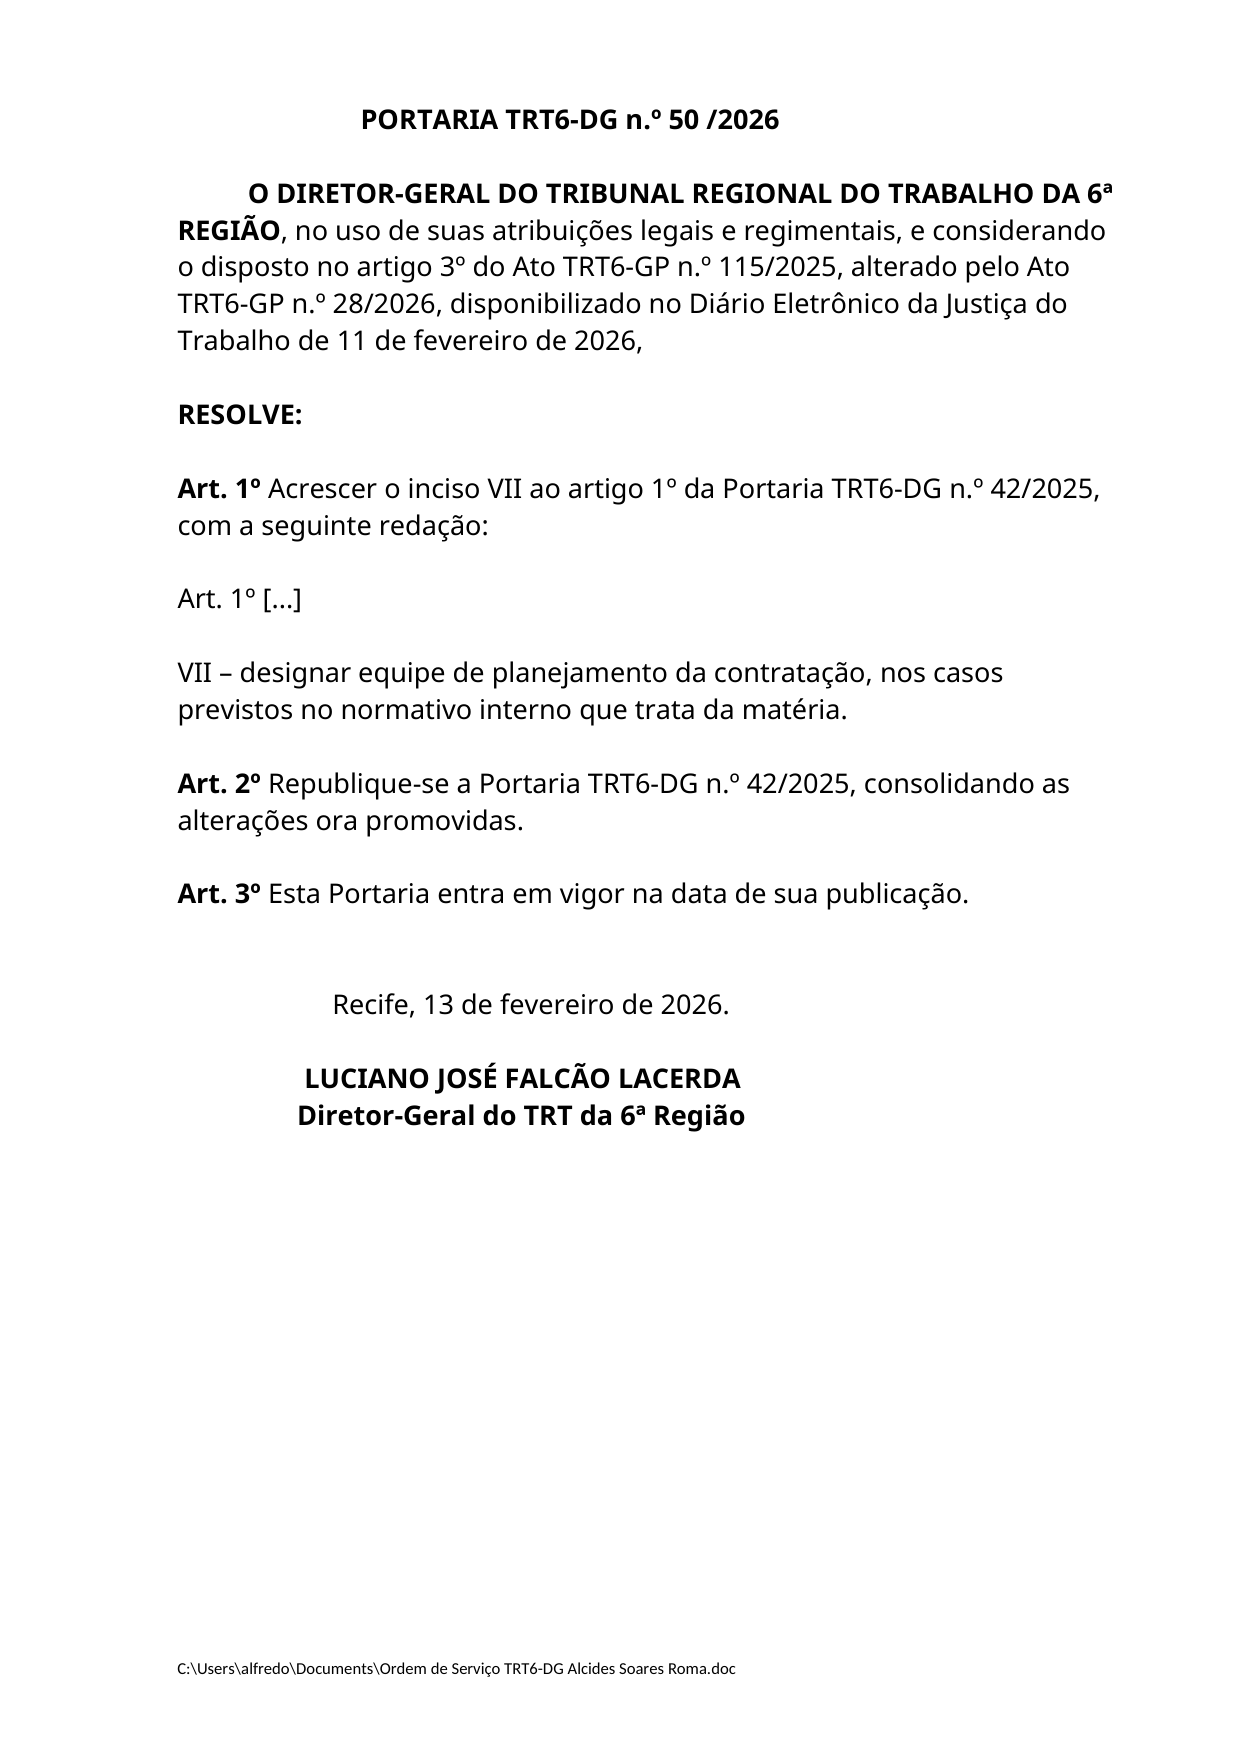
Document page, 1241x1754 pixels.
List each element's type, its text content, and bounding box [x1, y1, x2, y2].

text Diretor-Geral do TRT da 6ª Região [177, 1096, 1122, 1133]
text LUCIANO JOSÉ FALCÃO LACERDA [177, 1059, 1122, 1096]
text VII – designar equipe de planejamento da contratação, nos casos previstos no normativo interno que trata da matéria. [177, 653, 1122, 727]
text Art. 3º Esta Portaria entra em vigor na data de sua publicação. [177, 875, 1122, 912]
text O DIRETOR-GERAL DO TRIBUNAL REGIONAL DO TRABALHO DA 6ª REGIÃO, no uso de suas atribuições legais e regimentais, e considerando o disposto no artigo 3º do Ato TRT6-GP n.º 115/2025, alterado pelo Ato TRT6-GP n.º 28/2026, disponibilizado no Diário Eletrônico da Justiça do Trabalho de 11 de fevereiro de 2026, [177, 174, 1122, 358]
text Art. 1º [...] [177, 580, 1122, 617]
text Recife, 13 de fevereiro de 2026. [177, 985, 1122, 1022]
text RESOLVE: [177, 395, 1122, 432]
text Art. 2º Republique-se a Portaria TRT6-DG n.º 42/2025, consolidando as alterações ora promovidas. [177, 764, 1122, 838]
text Art. 1º Acrescer o inciso VII ao artigo 1º da Portaria TRT6-DG n.º 42/2025, com a seguinte redação: [177, 469, 1122, 543]
text PORTARIA TRT6-DG n.º 50 /2026 [177, 100, 1122, 137]
